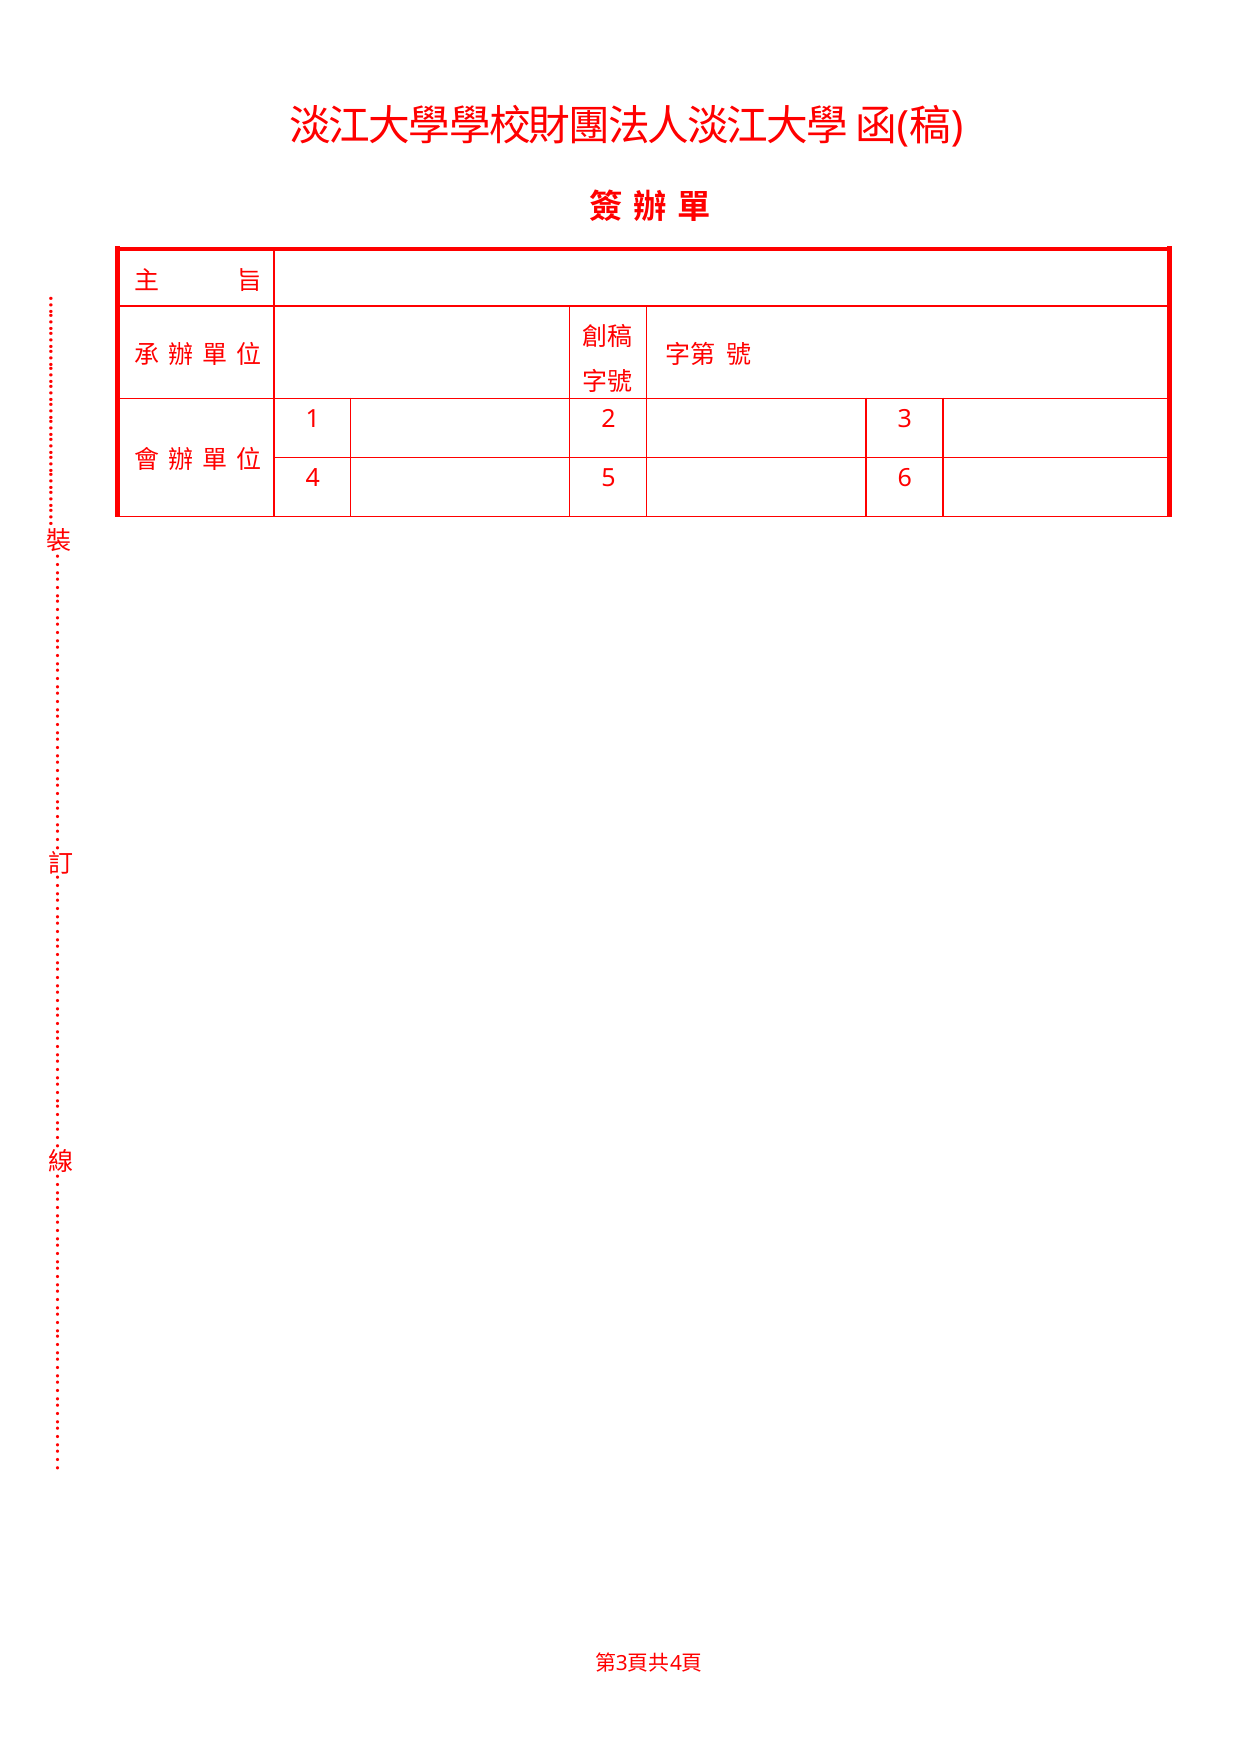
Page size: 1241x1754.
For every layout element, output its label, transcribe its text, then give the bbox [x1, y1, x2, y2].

table_cell [944, 458, 1167, 516]
table_cell 會辦單位 [120, 399, 273, 516]
table_cell 承辦單位 [120, 307, 273, 398]
table_cell 5 [570, 458, 646, 516]
table_header 主旨 [120, 251, 273, 305]
table_cell [351, 458, 569, 516]
table_cell [944, 399, 1167, 457]
table_cell [275, 307, 569, 398]
table_cell [647, 458, 865, 516]
table_cell 4 [275, 458, 350, 516]
table_cell 3 [867, 399, 942, 457]
table_cell [647, 399, 865, 457]
table_cell [351, 399, 569, 457]
table_cell 6 [867, 458, 942, 516]
table_cell 創稿字號 [570, 307, 646, 398]
table_header [275, 251, 1167, 305]
table_cell 2 [570, 399, 646, 457]
text 簽辦單 [118, 179, 1181, 228]
table_cell 1 [275, 399, 350, 457]
table_cell 字第 號 [647, 307, 1167, 398]
